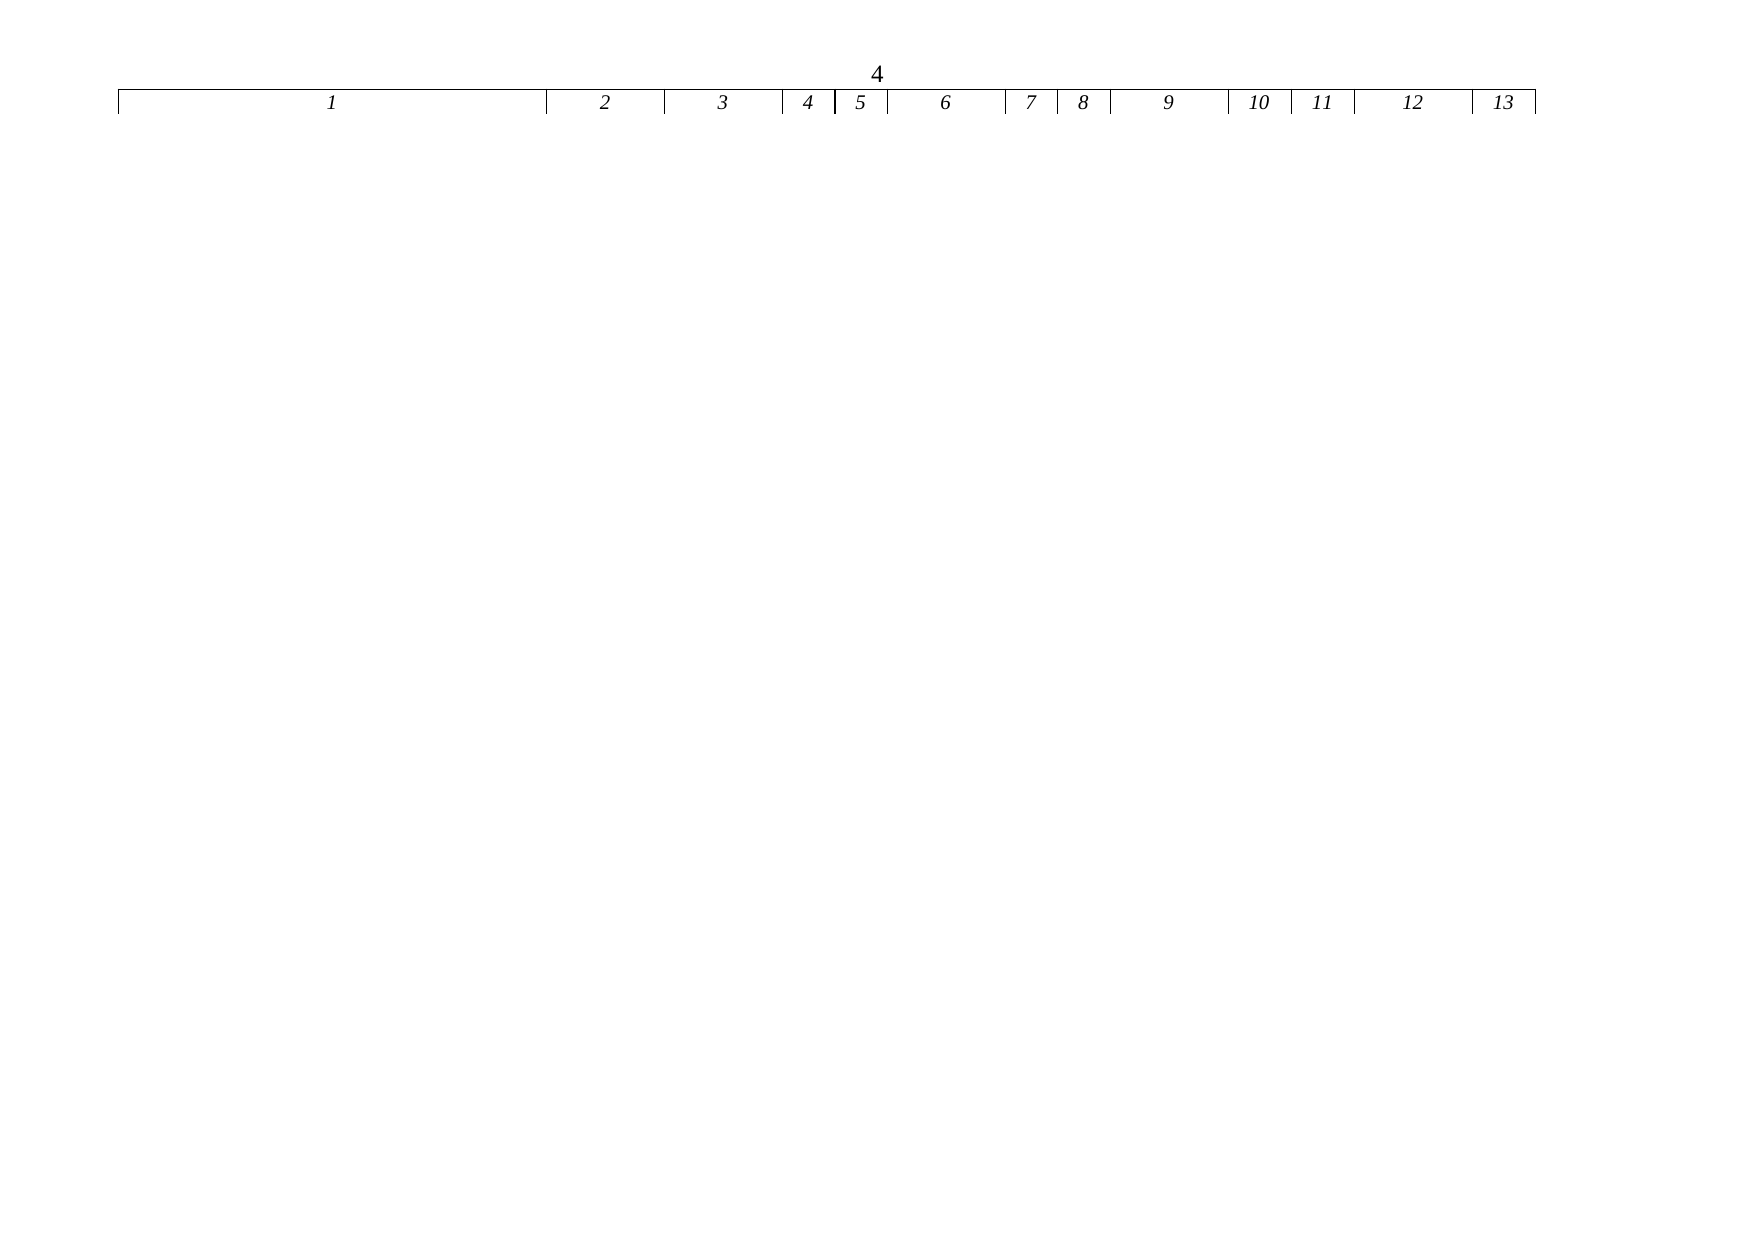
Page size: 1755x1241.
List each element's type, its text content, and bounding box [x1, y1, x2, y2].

table_header 9 [1111, 90, 1228, 114]
table_header 10 [1229, 90, 1291, 114]
table_header 2 [547, 90, 664, 114]
table_header 11 [1292, 90, 1354, 114]
table_header 3 [665, 90, 782, 114]
table_header 4 [783, 90, 834, 114]
table_header 12 [1355, 90, 1472, 114]
table_header 6 [888, 90, 1005, 114]
table_header 8 [1058, 90, 1110, 114]
table_header 7 [1006, 90, 1057, 114]
table_header 13 [1473, 90, 1535, 114]
table_header 5 [836, 90, 887, 114]
table_header 1 [119, 90, 546, 114]
